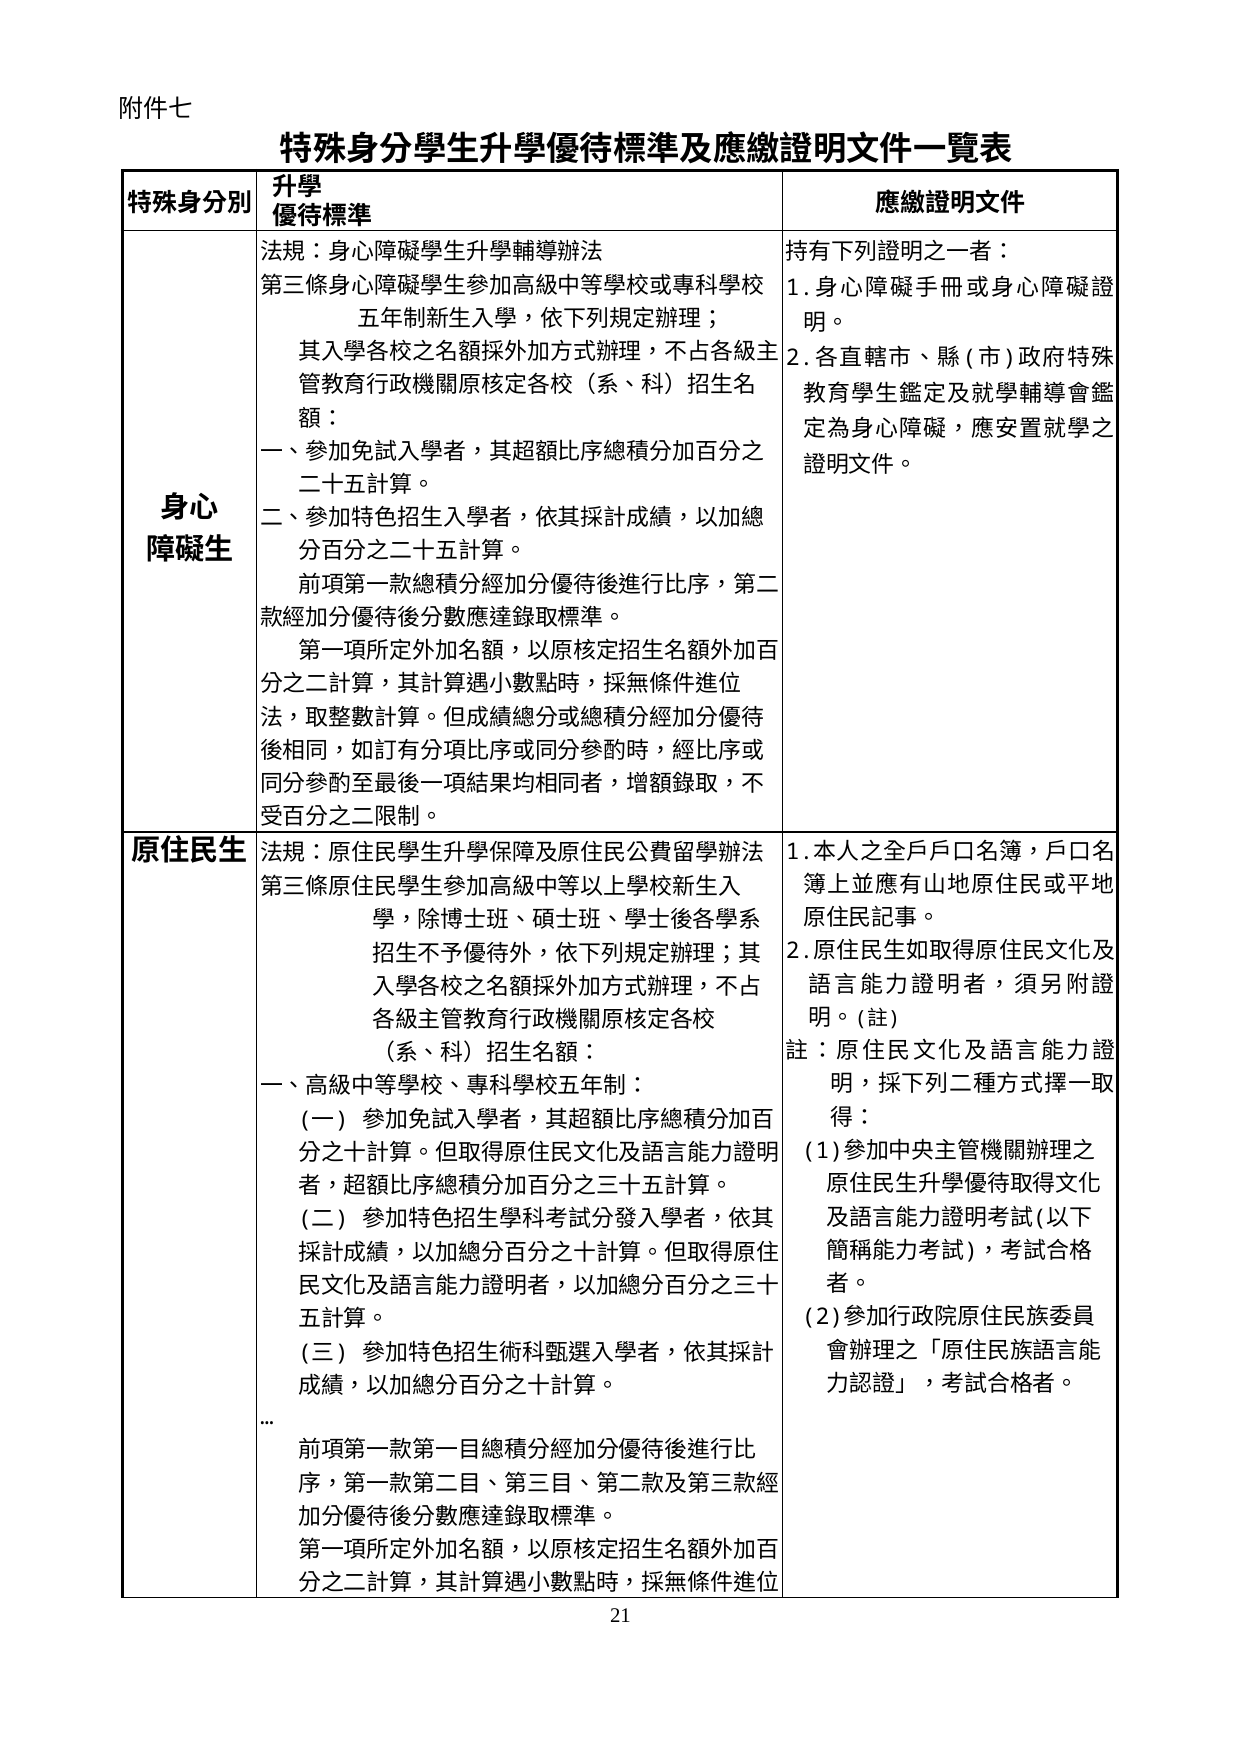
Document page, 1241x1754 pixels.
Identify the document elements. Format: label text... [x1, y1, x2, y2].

table_cell 持有下列證明之一者： 1.身心障礙手冊或身心障礙證明。 2.各直轄市、縣(市)政府特殊教育學生鑑定及就學輔導會鑑定為身心障礙，應安置就學之證明文件。 [783, 231, 1116, 831]
table_cell 原住民生 [124, 833, 256, 1597]
table_header 應繳證明文件 [783, 172, 1116, 230]
table_cell 1.本人之全戶戶口名簿，戶口名簿上並應有山地原住民或平地原住民記事。 2.原住民生如取得原住民文化及語言能力證明者，須另附證明。(註) 註：原住民文化及語言能力證明，採下列二種方式擇一取得： (1)參加中央主管機關辦理之原住民生升學優待取得文化及語言能力證明考試(以下簡稱能力考試)，考試合格者。 (2)參加行政院原住民族委員會辦理之「原住民族語言能力認證」，考試合格者。 [783, 833, 1116, 1597]
table_cell 法規：原住民學生升學保障及原住民公費留學辦法 第三條原住民學生參加高級中等以上學校新生入學，除博士班、碩士班、學士後各學系招生不予優待外，依下列規定辦理；其入學各校之名額採外加方式辦理，不占各級主管教育行政機關原核定各校（系、科）招生名額： 一、高級中等學校、專科學校五年制： (一) 參加免試入學者，其超額比序總積分加百分之十計算。但取得原住民文化及語言能力證明者，超額比序總積分加百分之三十五計算。 (二) 參加特色招生學科考試分發入學者，依其採計成績，以加總分百分之十計算。但取得原住民文化及語言能力證明者，以加總分百分之三十五計算。 (三) 參加特色招生術科甄選入學者，依其採計成績，以加總分百分之十計算。 … 前項第一款第一目總積分經加分優待後進行比序，第一款第二目、第三目、第二款及第三款經加分優待後分數應達錄取標準。 第一項所定外加名額，以原核定招生名額外加百分之二計算，其計算遇小數點時，採無條件進位 [257, 833, 782, 1597]
table_cell 法規：身心障礙學生升學輔導辦法 第三條身心障礙學生參加高級中等學校或專科學校五年制新生入學，依下列規定辦理； 其入學各校之名額採外加方式辦理，不占各級主管教育行政機關原核定各校（系、科）招生名額： 一、參加免試入學者，其超額比序總積分加百分之二十五計算。 二、參加特色招生入學者，依其採計成績，以加總分百分之二十五計算。 前項第一款總積分經加分優待後進行比序，第二款經加分優待後分數應達錄取標準。 第一項所定外加名額，以原核定招生名額外加百分之二計算，其計算遇小數點時，採無條件進位法，取整數計算。但成績總分或總積分經加分優待後相同，如訂有分項比序或同分參酌時，經比序或同分參酌至最後一項結果均相同者，增額錄取，不受百分之二限制。 [257, 231, 782, 831]
table_cell 身心 障礙生 [124, 231, 256, 831]
text 附件七 [118, 89, 1122, 125]
table_header 特殊身分別 [124, 172, 256, 230]
table_header 升學 優待標準 [257, 172, 782, 230]
text 特殊身分學生升學優待標準及應繳證明文件一覽表 [170, 125, 1122, 169]
